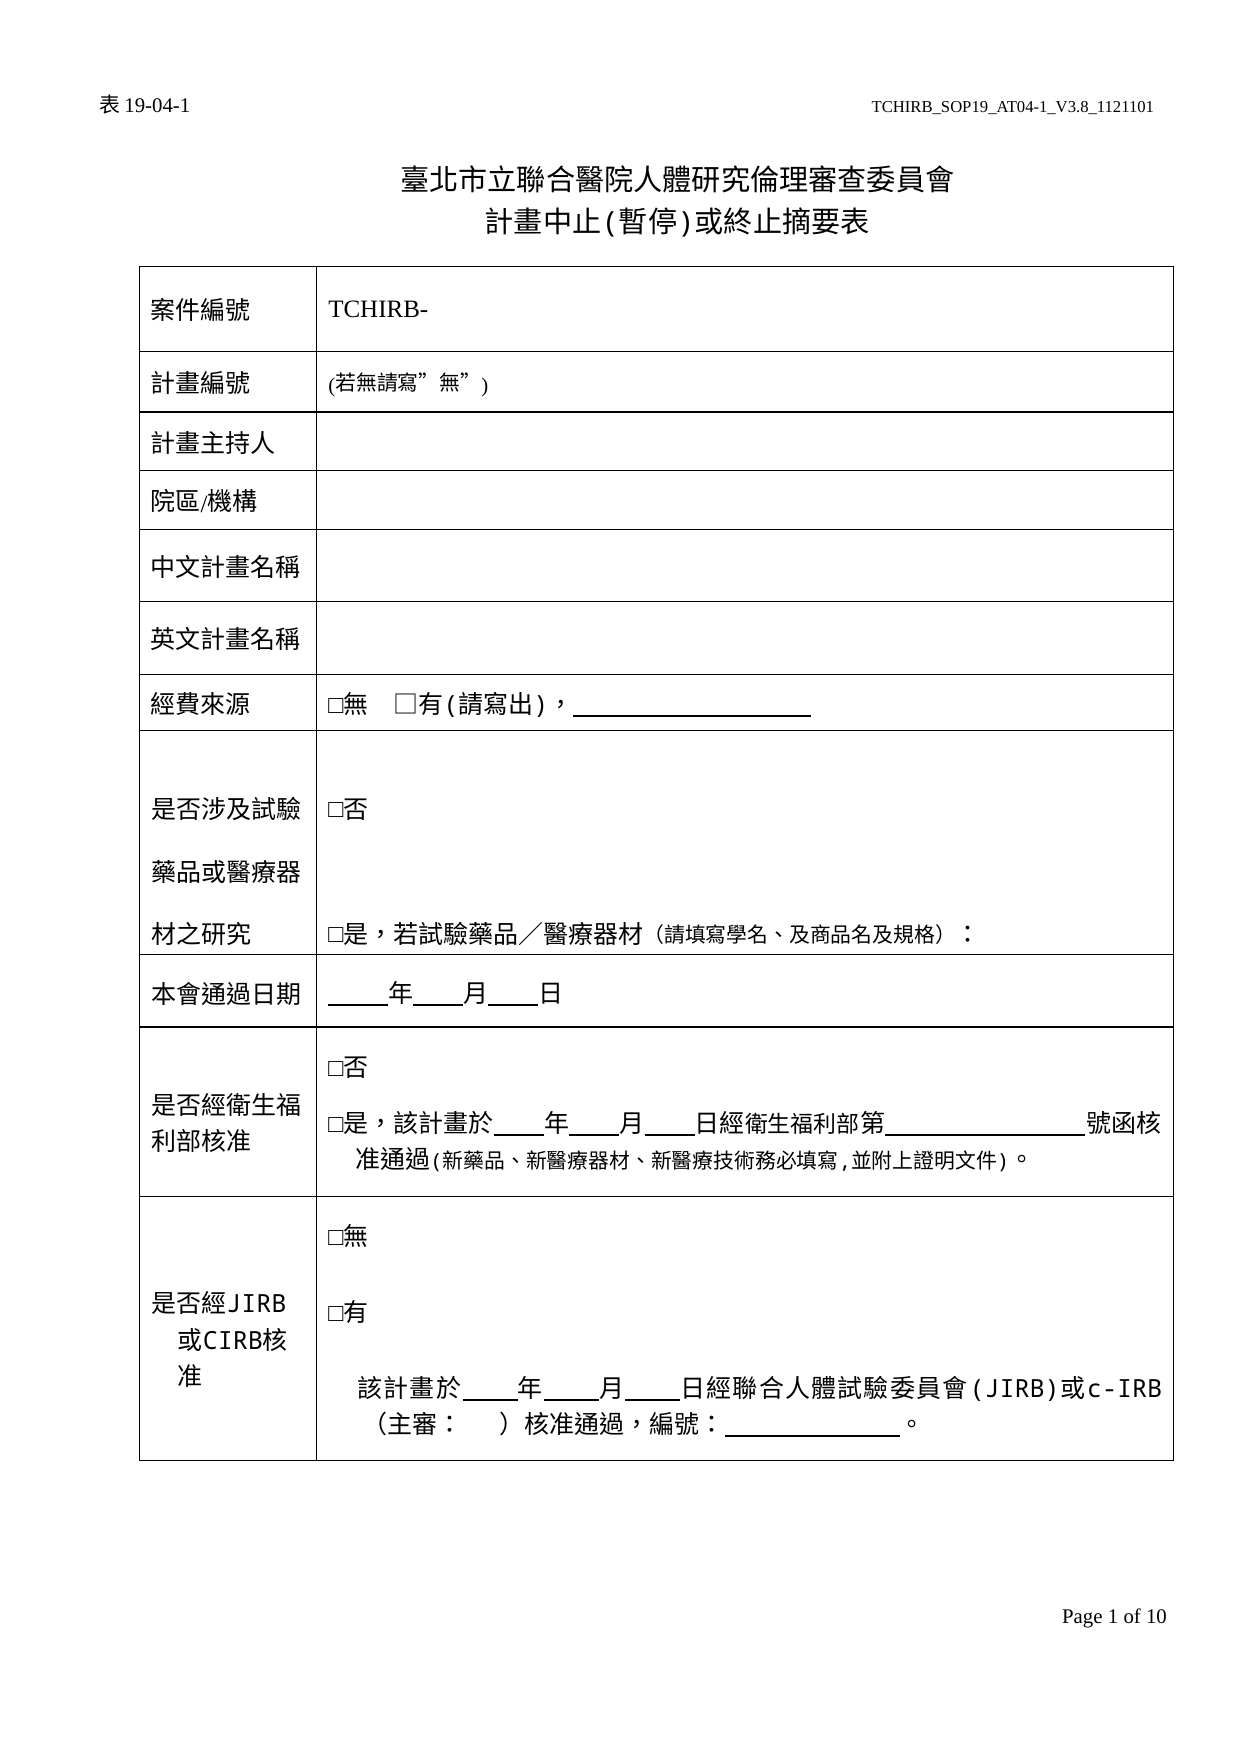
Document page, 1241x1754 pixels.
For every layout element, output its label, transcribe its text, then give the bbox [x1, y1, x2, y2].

table_cell [317, 413, 1173, 470]
table_cell □否 □是，若試驗藥品／醫療器材（請填寫學名、及商品名及規格）： [317, 731, 1173, 954]
table_cell 計畫編號 [140, 352, 316, 411]
table_cell [317, 530, 1173, 601]
table_cell □無 □有 該計畫於 年 月 日經聯合人體試驗委員會(JIRB)或c-IRB（主審： ）核准通過，編號： 。 [317, 1197, 1173, 1460]
table_cell □否 □是，該計畫於 年 月 日經衛生福利部第 號函核准通過(新藥品、新醫療器材、新醫療技術務必填寫,並附上證明文件)。 [317, 1028, 1173, 1196]
table_cell 是否經JIRB或CIRB核准 [140, 1197, 316, 1460]
table_cell (若無請寫”無”) [317, 352, 1173, 411]
table_cell 英文計畫名稱 [140, 602, 316, 674]
table_cell 本會通過日期 [140, 955, 316, 1026]
table_cell 是否經衛生福利部核准 [140, 1028, 316, 1196]
table_cell 經費來源 [140, 675, 316, 730]
table_cell 計畫主持人 [140, 413, 316, 470]
table_cell 年 月 日 [317, 955, 1173, 1026]
table_cell 中文計畫名稱 [140, 530, 316, 601]
table_header TCHIRB- [317, 267, 1173, 351]
table_header 案件編號 [140, 267, 316, 351]
table_cell 院區/機構 [140, 471, 316, 529]
table_cell [317, 602, 1173, 674]
table_cell [317, 471, 1173, 529]
table_cell 是否涉及試驗藥品或醫療器材之研究 [140, 731, 316, 954]
table_cell □無 □有(請寫出)， [317, 675, 1173, 730]
